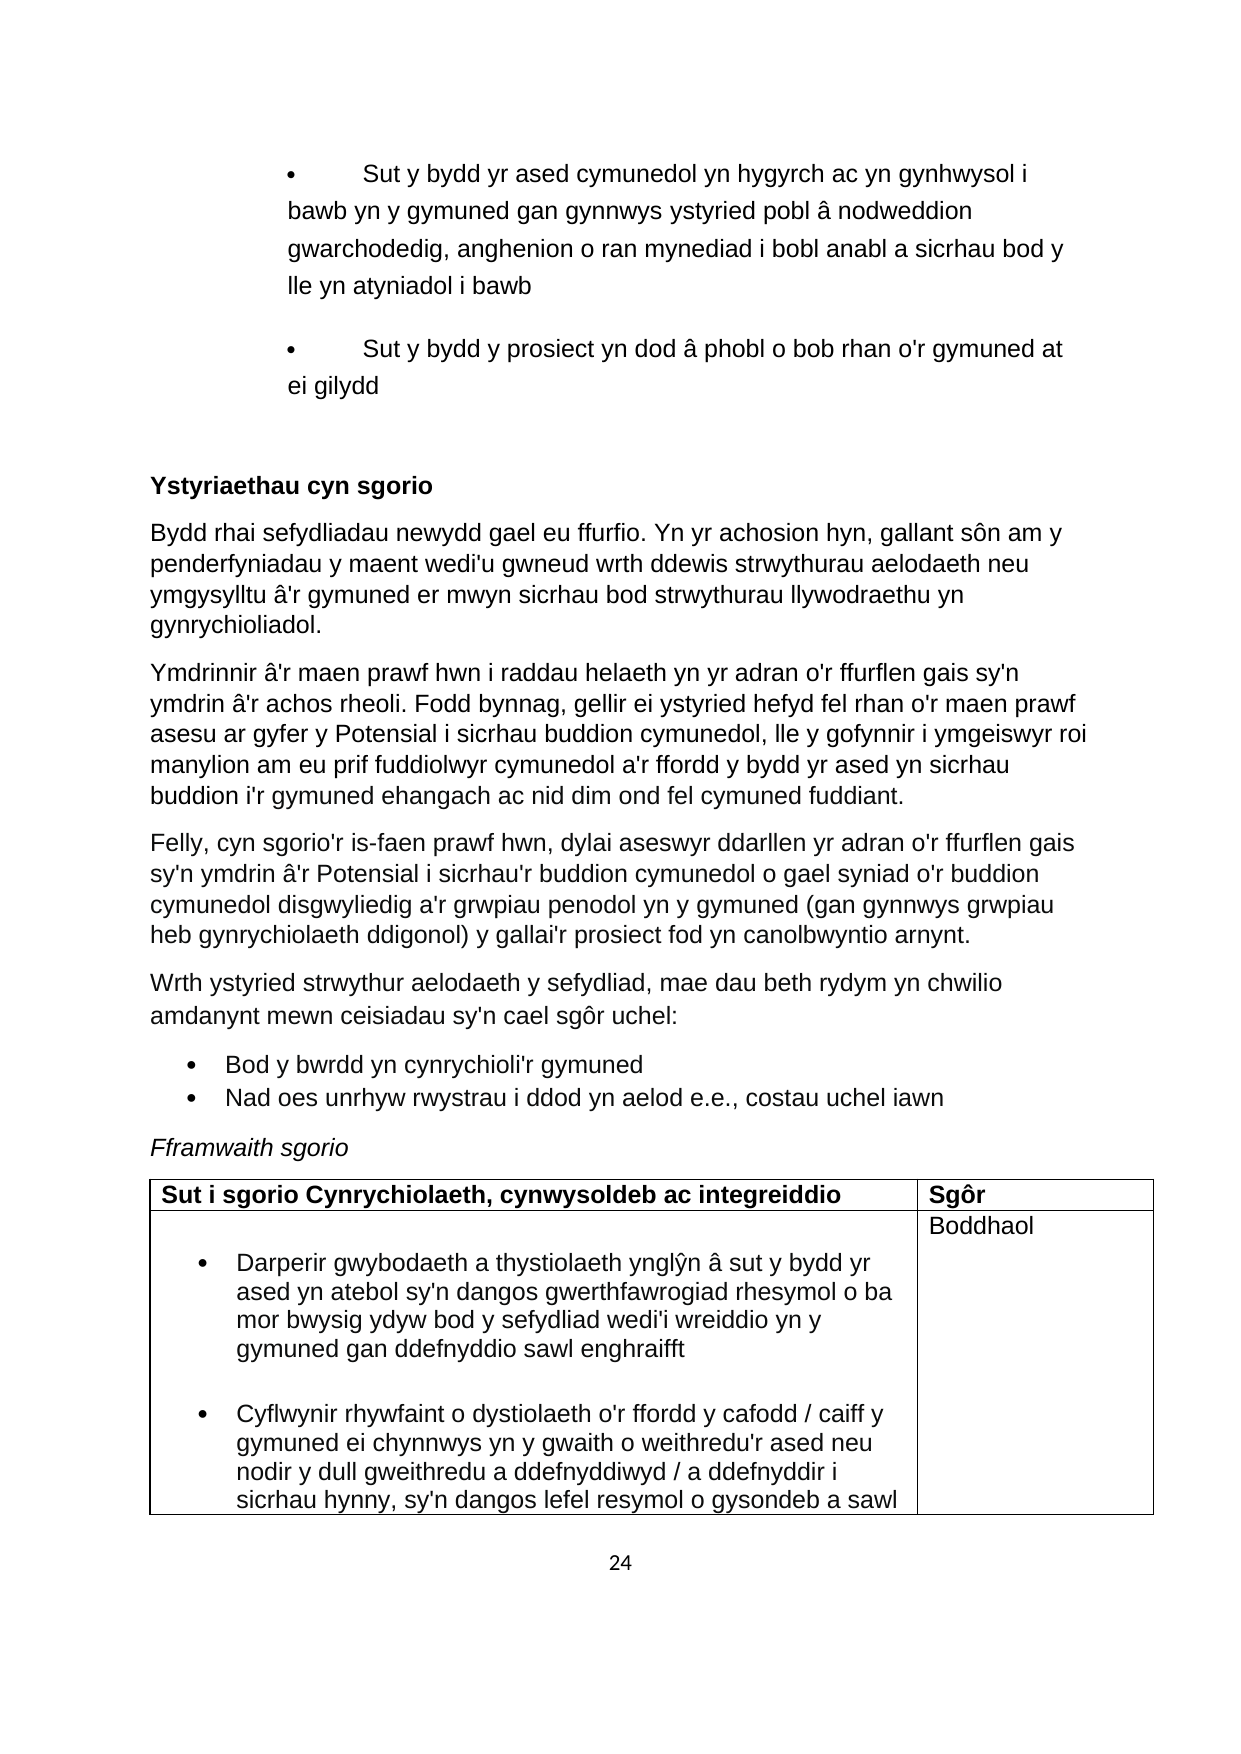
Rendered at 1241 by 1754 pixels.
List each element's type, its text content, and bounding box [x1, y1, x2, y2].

text Felly, cyn sgorio'r is-faen prawf hwn, dylai aseswyr ddarllen yr adran o'r ffurflen gais sy'n ymdrin â'r Potensial i sicrhau'r buddion cymunedol o gael syniad o'r buddion cymunedol disgwyliedig a'r grwpiau penodol yn y gymuned (gan gynnwys grwpiau heb gynrychiolaeth ddigonol) y gallai'r prosiect fod yn canolbwyntio arnynt. [150, 828, 1090, 949]
text Ymdrinnir â'r maen prawf hwn i raddau helaeth yn yr adran o'r ffurflen gais sy'n ymdrin â'r achos rheoli. Fodd bynnag, gellir ei ystyried hefyd fel rhan o'r maen prawf asesu ar gyfer y Potensial i sicrhau buddion cymunedol, lle y gofynnir i ymgeiswyr roi manylion am eu prif fuddiolwyr cymunedol a'r ffordd y bydd yr ased yn sicrhau buddion i'r gymuned ehangach ac nid dim ond fel cymuned fuddiant. [150, 658, 1090, 809]
text Ystyriaethau cyn sgorio [150, 471, 1090, 499]
list Nad oes unrhyw rwystrau i ddod yn aelod e.e., costau uchel iawn [187, 1083, 1090, 1112]
table_cell Darperir gwybodaeth a thystiolaeth ynglŷn â sut y bydd yr ased yn atebol sy'n dangos gwerthfawrogiad rhesymol o ba mor bwysig ydyw bod y sefydliad wedi'i wreiddio yn y gymuned gan ddefnyddio sawl enghraifft Cyflwynir rhywfaint o dystiolaeth o'r ffordd y cafodd / caiff y gymuned ei chynnwys yn y gwaith o weithredu'r ased neu nodir y dull gweithredu a ddefnyddiwyd / a ddefnyddir i sicrhau hynny, sy'n dangos lefel resymol o gysondeb a sawl [151, 1211, 917, 1514]
list Bod y bwrdd yn cynrychioli'r gymuned [187, 1050, 1090, 1079]
table_cell Boddhaol [918, 1211, 1153, 1514]
text Bydd rhai sefydliadau newydd gael eu ffurfio. Yn yr achosion hyn, gallant sôn am y penderfyniadau y maent wedi'u gwneud wrth ddewis strwythurau aelodaeth neu ymgysylltu â'r gymuned er mwyn sicrhau bod strwythurau llywodraethu yn gynrychioliadol. [150, 518, 1090, 639]
list Sut y bydd yr ased cymunedol yn hygyrch ac yn gynhwysol i bawb yn y gymuned gan gynnwys ystyried pobl â nodweddion gwarchodedig, anghenion o ran mynediad i bobl anabl a sicrhau bod y lle yn atyniadol i bawb [287, 150, 1065, 300]
text Fframwaith sgorio [150, 1133, 1065, 1162]
text Wrth ystyried strwythur aelodaeth y sefydliad, mae dau beth rydym yn chwilio amdanynt mewn ceisiadau sy'n cael sgôr uchel: [150, 968, 1090, 1029]
table_header Sut i sgorio Cynrychiolaeth, cynwysoldeb ac integreiddio [151, 1180, 917, 1210]
table_header Sgôr [918, 1180, 1153, 1210]
list Sut y bydd y prosiect yn dod â phobl o bob rhan o'r gymuned at ei gilydd [287, 325, 1065, 400]
